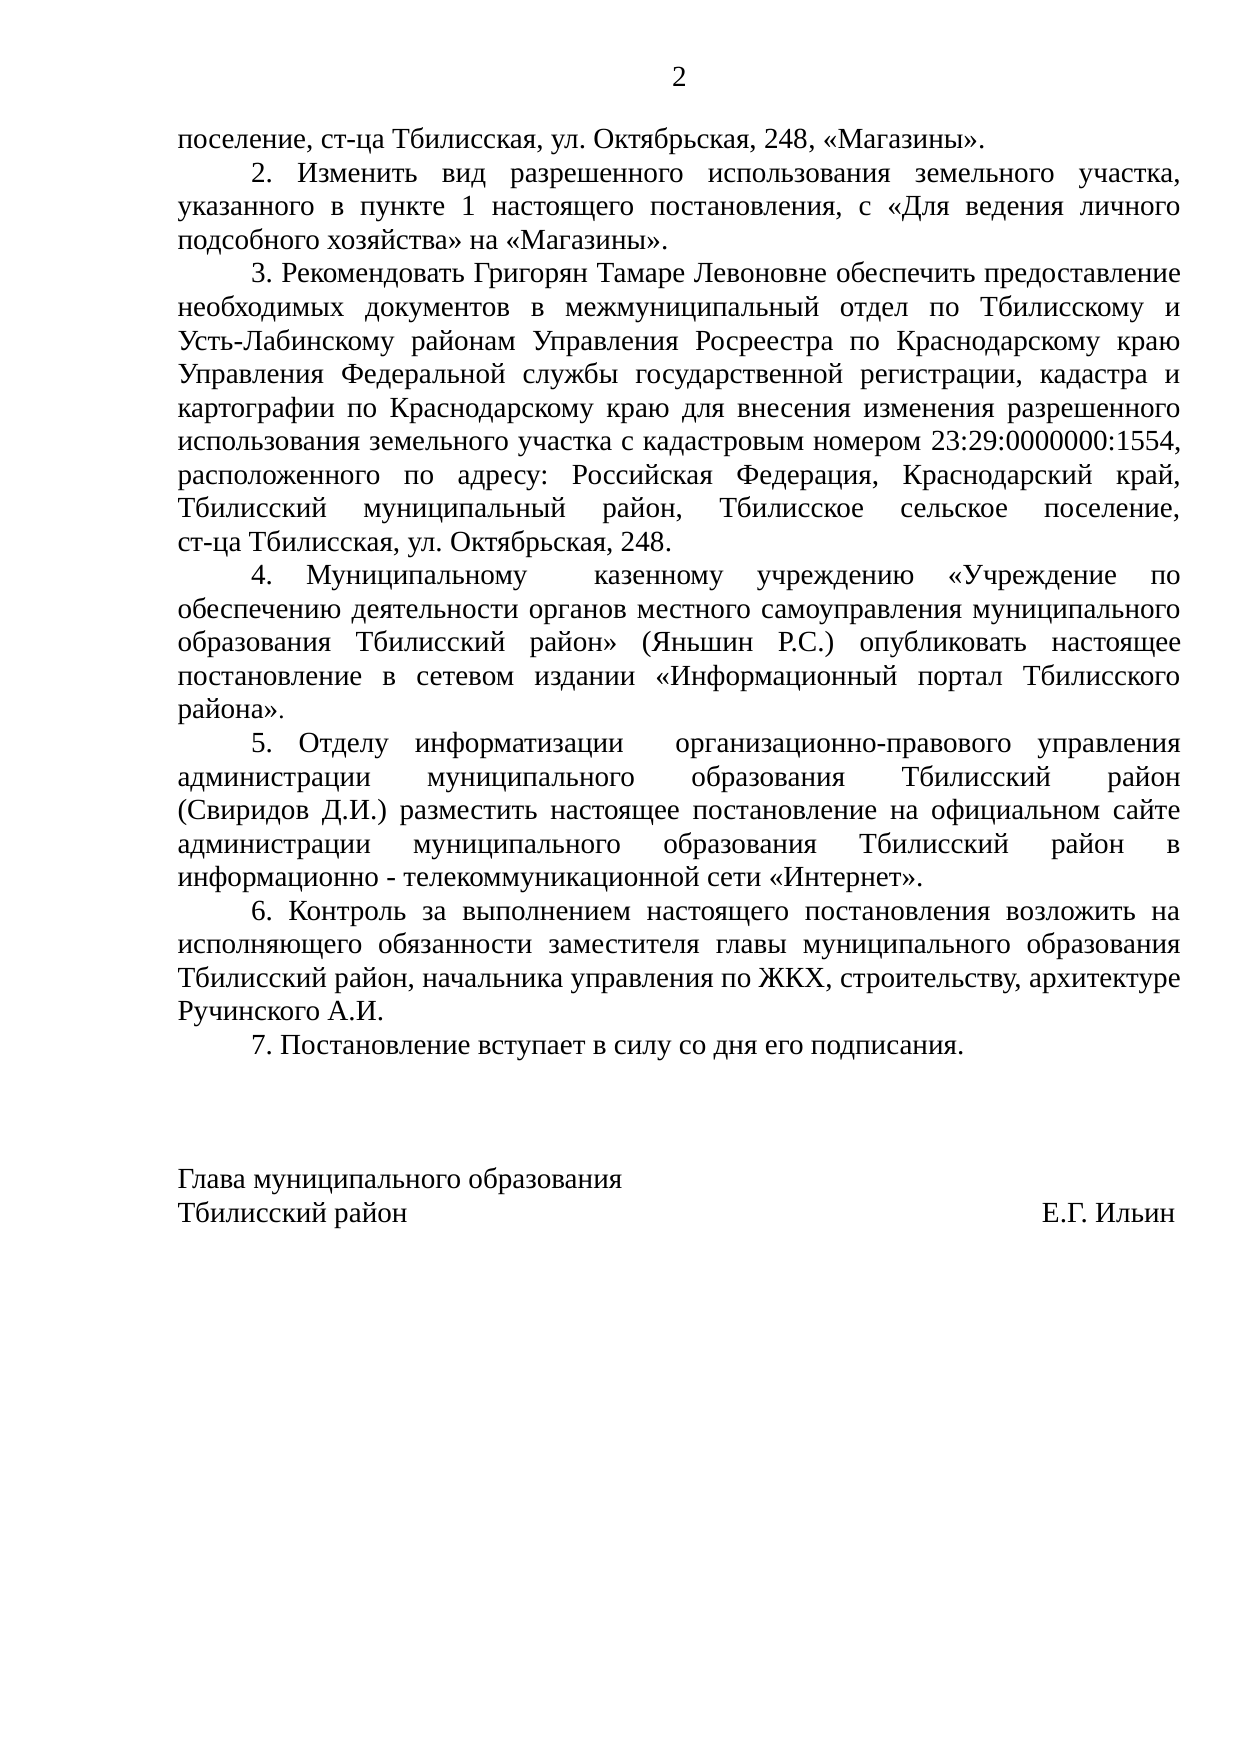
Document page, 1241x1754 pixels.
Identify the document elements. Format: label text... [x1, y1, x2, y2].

text 7. Постановление вступает в силу со дня его подписания. [177, 1027, 1181, 1061]
text поселение, ст-ца Тбилисская, ул. Октябрьская, 248, «Магазины». [177, 121, 1181, 155]
text 6. Контроль за выполнением настоящего постановления возложить на исполняющего обязанности заместителя главы муниципального образования Тбилисский район, начальника управления по ЖКХ, строительству, архитектуре Ручинского А.И. [177, 893, 1181, 1027]
text 2. Изменить вид разрешенного использования земельного участка, указанного в пункте 1 настоящего постановления, с «Для ведения личного подсобного хозяйства» на «Магазины». [177, 155, 1181, 256]
text 5. Отделу информатизации организационно-правового управления администрации муниципального образования Тбилисский район (Свиридов Д.И.) разместить настоящее постановление на официальном сайте администрации муниципального образования Тбилисский район в информационно - телекоммуникационной сети «Интернет». [177, 725, 1181, 893]
text 4. Муниципальному казенному учреждению «Учреждение по обеспечению деятельности органов местного самоуправления муниципального образования Тбилисский район» (Яньшин Р.С.) опубликовать настоящее постановление в сетевом издании «Информационный портал Тбилисского района». [177, 557, 1181, 725]
text 3. Рекомендовать Григорян Тамаре Левоновне обеспечить предоставление необходимых документов в межмуниципальный отдел по Тбилисскому и Усть-Лабинскому районам Управления Росреестра по Краснодарскому краю Управления Федеральной службы государственной регистрации, кадастра и картографии по Краснодарскому краю для внесения изменения разрешенного использования земельного участка с кадастровым номером 23:29:0000000:1554, расположенного по адресу: Российская Федерация, Краснодарский край, Тбилисский муниципальный район, Тбилисское сельское поселение, ст-ца Тбилисская, ул. Октябрьская, 248. [177, 256, 1181, 557]
text Тбилисский район Е.Г. Ильин [177, 1195, 1181, 1228]
text Глава муниципального образования [177, 1161, 1181, 1195]
